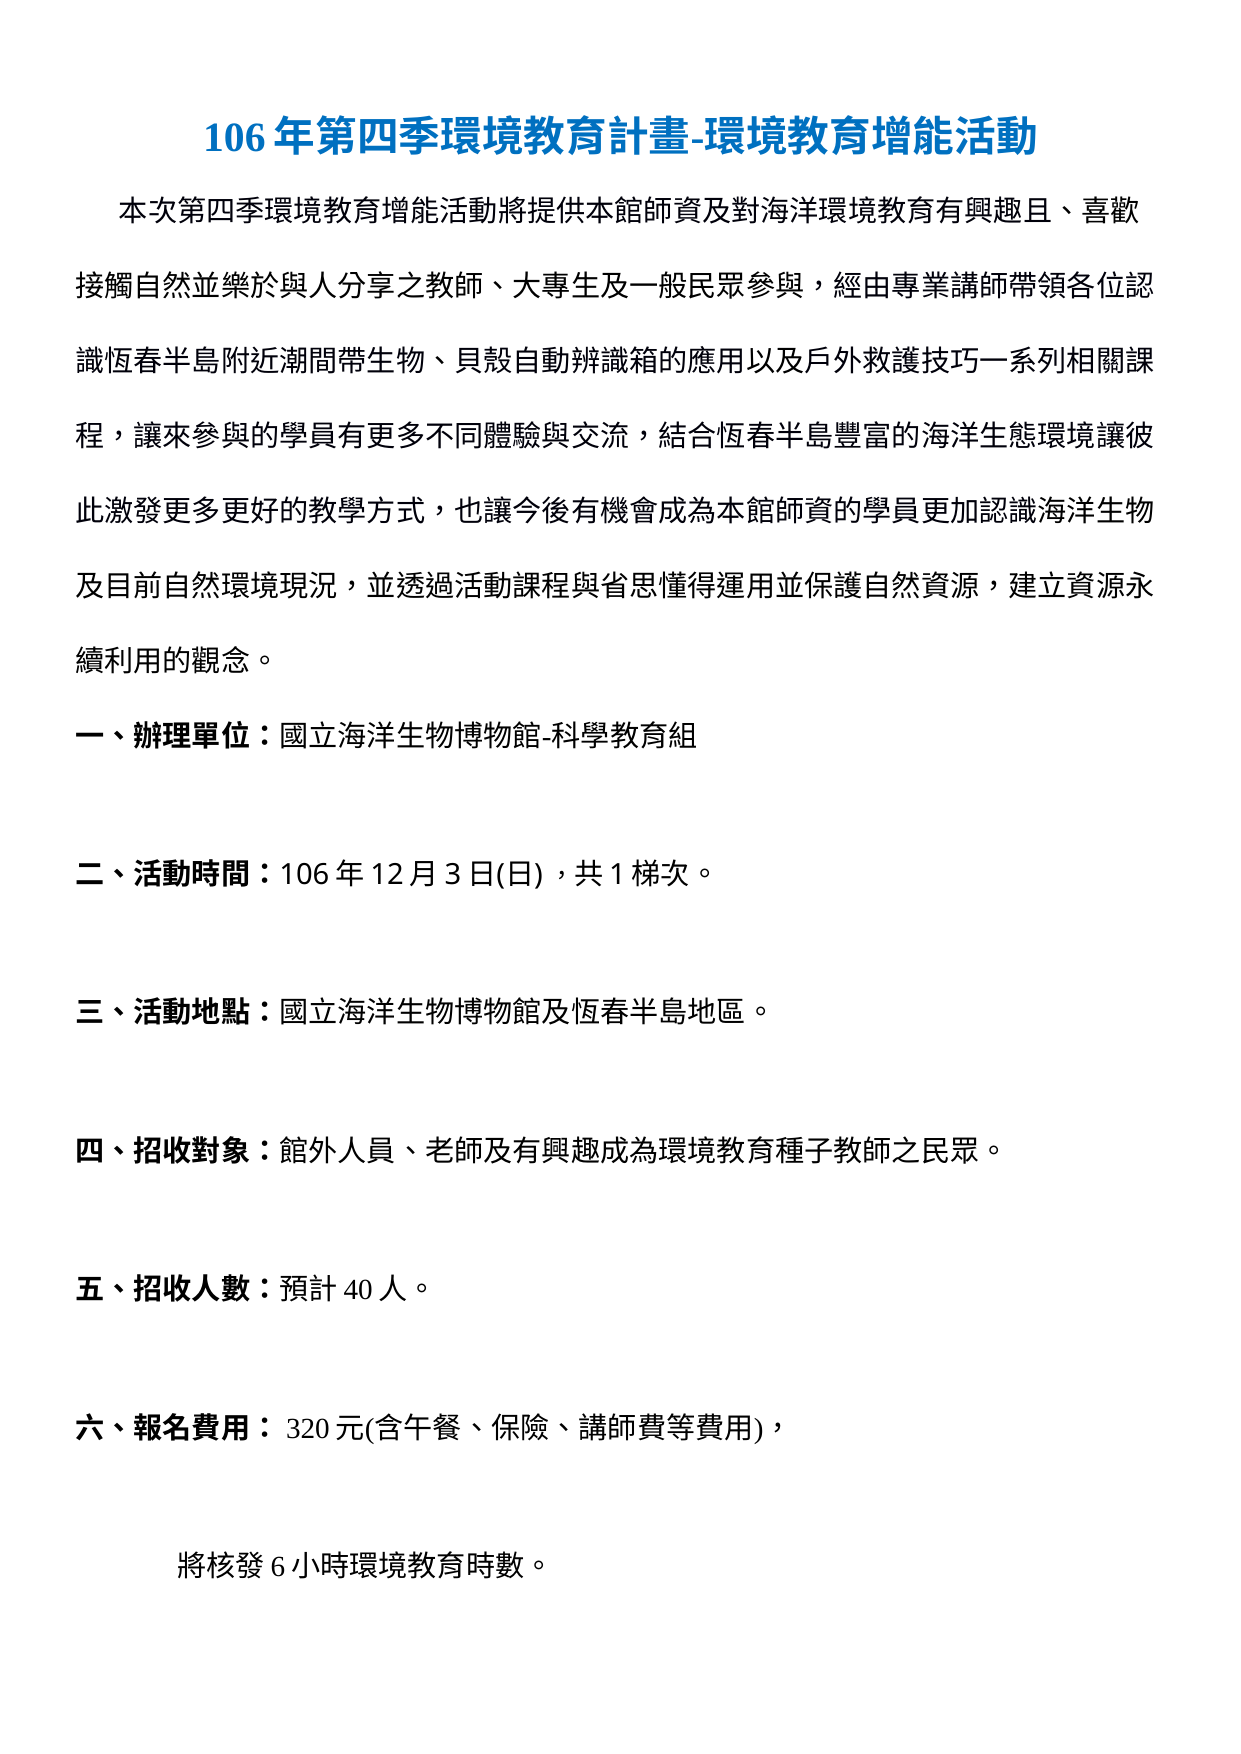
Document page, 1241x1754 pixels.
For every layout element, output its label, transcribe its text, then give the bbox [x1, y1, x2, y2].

text 二、活動時間：106年12月3日(日) ，共1梯次。 [75, 828, 1165, 903]
text 四、招收對象：館外人員、老師及有興趣成為環境教育種子教師之民眾。 [75, 1105, 1165, 1180]
text 一、辦理單位：國立海洋生物博物館-科學教育組 [75, 689, 1165, 764]
text 將核發6小時環境教育時數。 [75, 1520, 1165, 1595]
text 三、活動地點：國立海洋生物博物館及恆春半島地區。 [75, 966, 1165, 1041]
text 106年第四季環境教育計畫-環境教育增能活動 [75, 89, 1165, 164]
text 本次第四季環境教育增能活動將提供本館師資及對海洋環境教育有興趣且、喜歡接觸自然並樂於與人分享之教師、大專生及一般民眾參與，經由專業講師帶領各位認識恆春半島附近潮間帶生物、貝殼自動辨識箱的應用以及戶外救護技巧一系列相關課程，讓來參與的學員有更多不同體驗與交流，結合恆春半島豐富的海洋生態環境讓彼此激發更多更好的教學方式，也讓今後有機會成為本館師資的學員更加認識海洋生物及目前自然環境現況，並透過活動課程與省思懂得運用並保護自然資源，建立資源永續利用的觀念。 [75, 164, 1165, 689]
text 六、報名費用： 320元(含午餐、保險、講師費等費用)， [75, 1382, 1165, 1457]
text 五、招收人數：預計40人。 [75, 1243, 1165, 1318]
